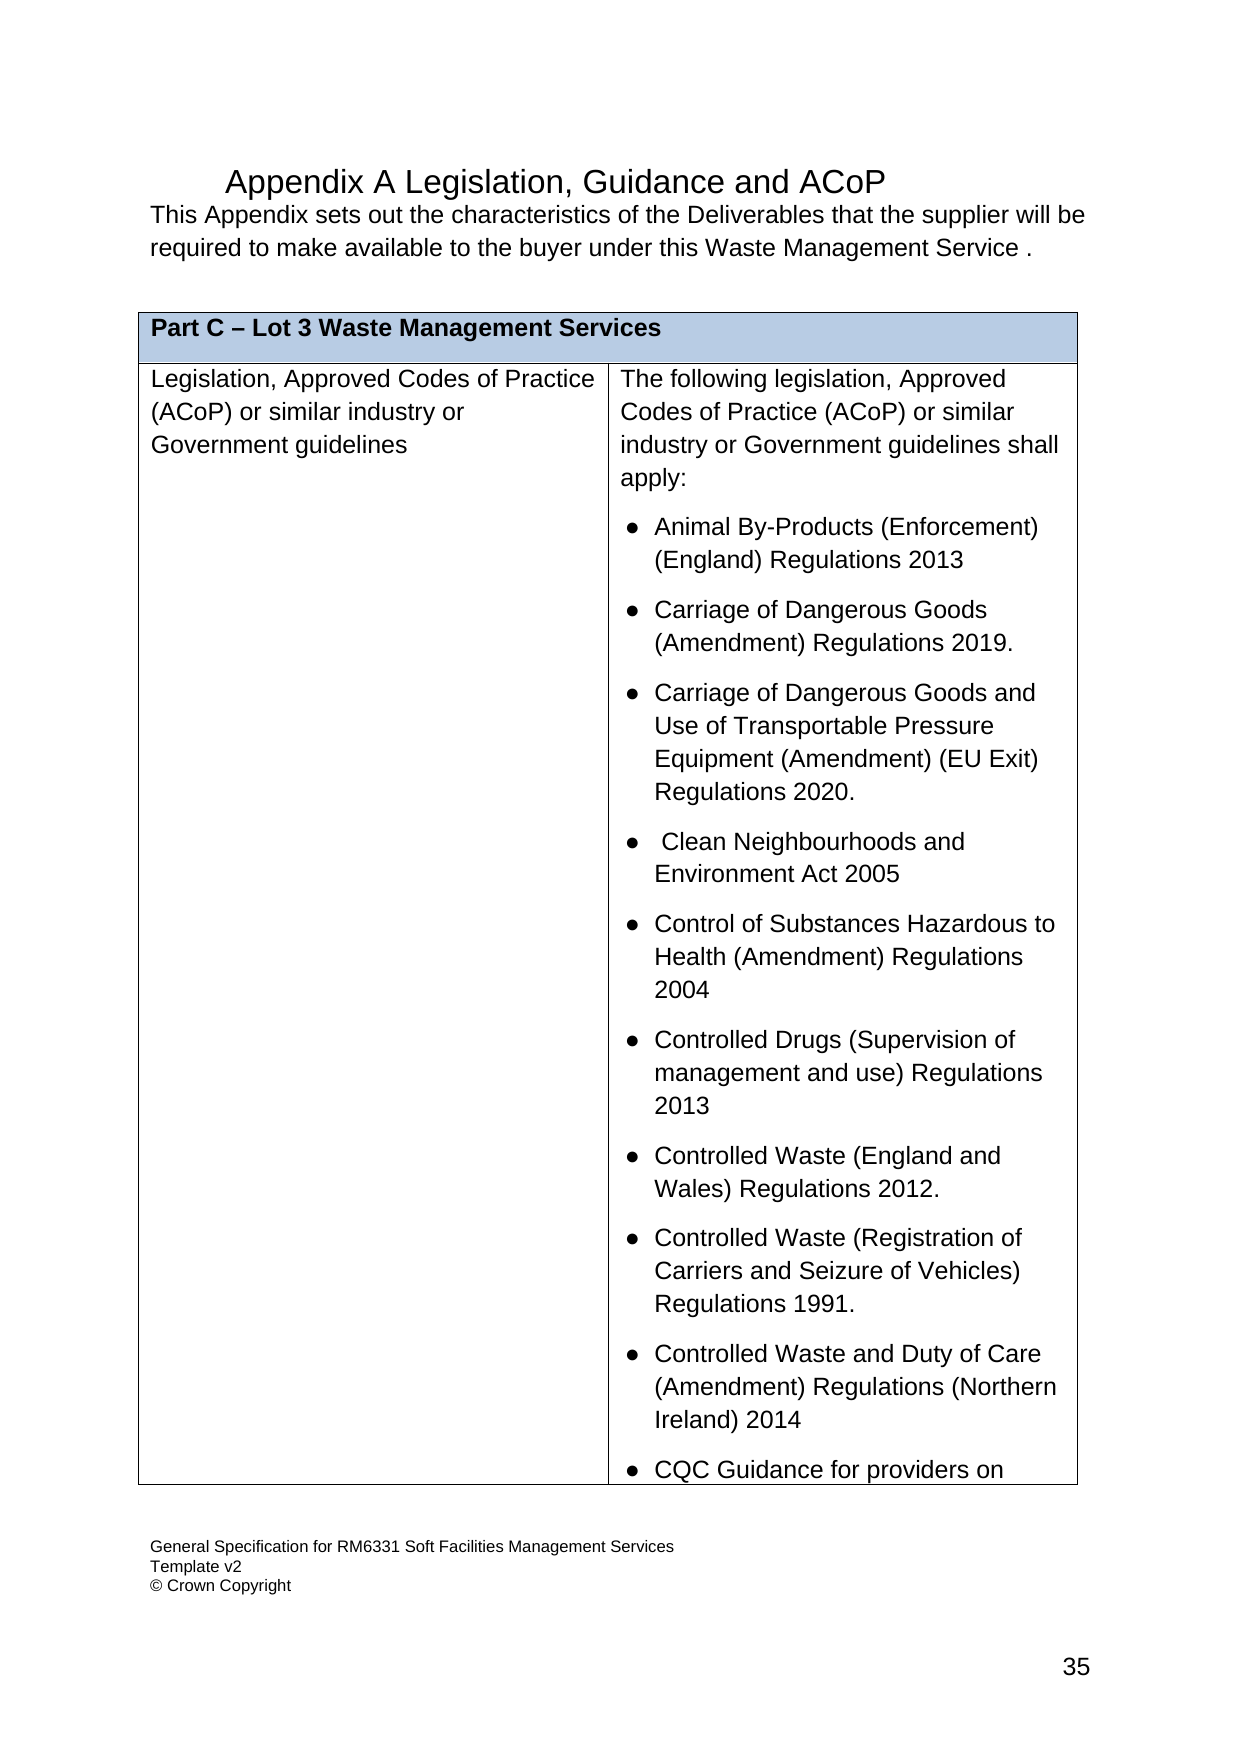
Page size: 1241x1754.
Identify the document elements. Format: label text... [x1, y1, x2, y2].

table_header Part C – Lot 3 Waste Management Services [139, 313, 1077, 362]
table_cell Legislation, Approved Codes of Practice (ACoP) or similar industry or Government guidelines [139, 364, 608, 1483]
text This Appendix sets out the characteristics of the Deliverables that the supplier will be required to make available to the buyer under this Waste Management Service . [150, 200, 1090, 262]
subtitle Appendix A Legislation, Guidance and ACoP [150, 162, 1090, 200]
table_cell The following legislation, Approved Codes of Practice (ACoP) or similar industry or Government guidelines shall apply: Animal By-Products (Enforcement) (England) Regulations 2013 Carriage of Dangerous Goods (Amendment) Regulations 2019. Carriage of Dangerous Goods and Use of Transportable Pressure Equipment (Amendment) (EU Exit) Regulations 2020. Clean Neighbourhoods and Environment Act 2005 Control of Substances Hazardous to Health (Amendment) Regulations 2004 Controlled Drugs (Supervision of management and use) Regulations 2013 Controlled Waste (England and Wales) Regulations 2012. Controlled Waste (Registration of Carriers and Seizure of Vehicles) Regulations 1991. Controlled Waste and Duty of Care (Amendment) Regulations (Northern Ireland) 2014 CQC Guidance for providers on meeting the regulations CQC Provider Handbooks Data Protection Act 2018 Directive 2008/98/EC of the European Parliament and of the Council of 19 November 2008 on waste and repealing certain Directives Waste Framework Directive Environment Act 1995 Environment Act 2021. Environmental Permitting (England and Wales) (Amendment) (EU Exit) Regulations 2019. Environmental Protection (Duty of Care) (Amendment) (Wales) Regulations 2003 Environmental Protection (Duty of Care) (Scotland) Regulations 2014. Environmental Protection (Duty of Care) Regulations 1991. Environmental Protection Act 1990 Hazardous Waste (England and Wales) Regulations 2005. Health and Safety (Consultation with Employees) Regulations 1996 Health and Safety (Sharp Instruments in Healthcare) Regulations 2013. Health and Safety at Work etc. Act 1974 Health and Social Care Act 2008 (Regulated Activities) Regulations 2014 Health and Social Care Act 2008 Code of Practice on the prevention and control of infections and related guidance Health Technical Memorandum 07-01; Safe Management of Healthcare Waste International Waste Shipments (Amendment of Regulation (EC) No 1013/2006 and 1418/2007) Regulations 2021. International Waste Shipments (Amendment) (EU Exit) Regulations 2019 Ionising Radiation (Medical Exposure) (Amendment) Regulations 2018 Ionising Radiations Regulations (Northern Ireland) 2017 Ionising Radiations Regulations 2017 Landfill (Scotland) Regulations 2003 Landfill Regulations (Northern Ireland) 2003 Management of Health and Safety at Work Regulations 1999 Misuse of Drugs (Amendment) (England, Wales and Scotland) Regulations 2020 Misuse of Drugs and Misuse of Drugs (Safe Custody) (Amendment) (England and Wales and Scotland) Regulations 2018 Pollution Prevention and Control (England and Wales) Regulations 2000 Producer Responsibility Obligations (Packaging Waste) (Amendment) (England) Regulations 2020 Producer Responsibility Regulations 2014 Public Services (Social Value) Act 2012 Radioactive Substances Act 1993 Regulation (EC) No 1272/2008 of the European Parliament and of the Council of 16 December 2008 on classification, labelling and packaging of substances and mixtures, amending and repealing Directives 67/548/EEC and 1999/45/EC, and amending Regulation (EC) No 1907/2006 Reporting of Injuries, Diseases and Dangerous Occurrences Regulations 2013 Safety Representatives and Safety Committees Regulations 1977 Special Waste Amendment (Scotland) Regulations 2004 Waste (Circular Economy) (Amendment) Regulations 2020 Waste (England and Wales) Regulations 2011 Waste (Scotland) Regulations 2012 Waste and Contaminated Land (Amendment) Act (Northern Ireland) 2011 Waste and Contaminated Land (Northern Ireland) Order 1997 Waste Electrical and Electronic Equipment Regulations 2006 Waste exemption: NWFD 3 temporary storage of waste at a place controlled by the producer Waste Framework Directive. Directive 2008/98/EC of the European Parliament and of the Council of 19 November 2008 on waste and repealing certain Directives. Waste Incineration Regulations (Northern Ireland) 2003 [609, 364, 1077, 1483]
